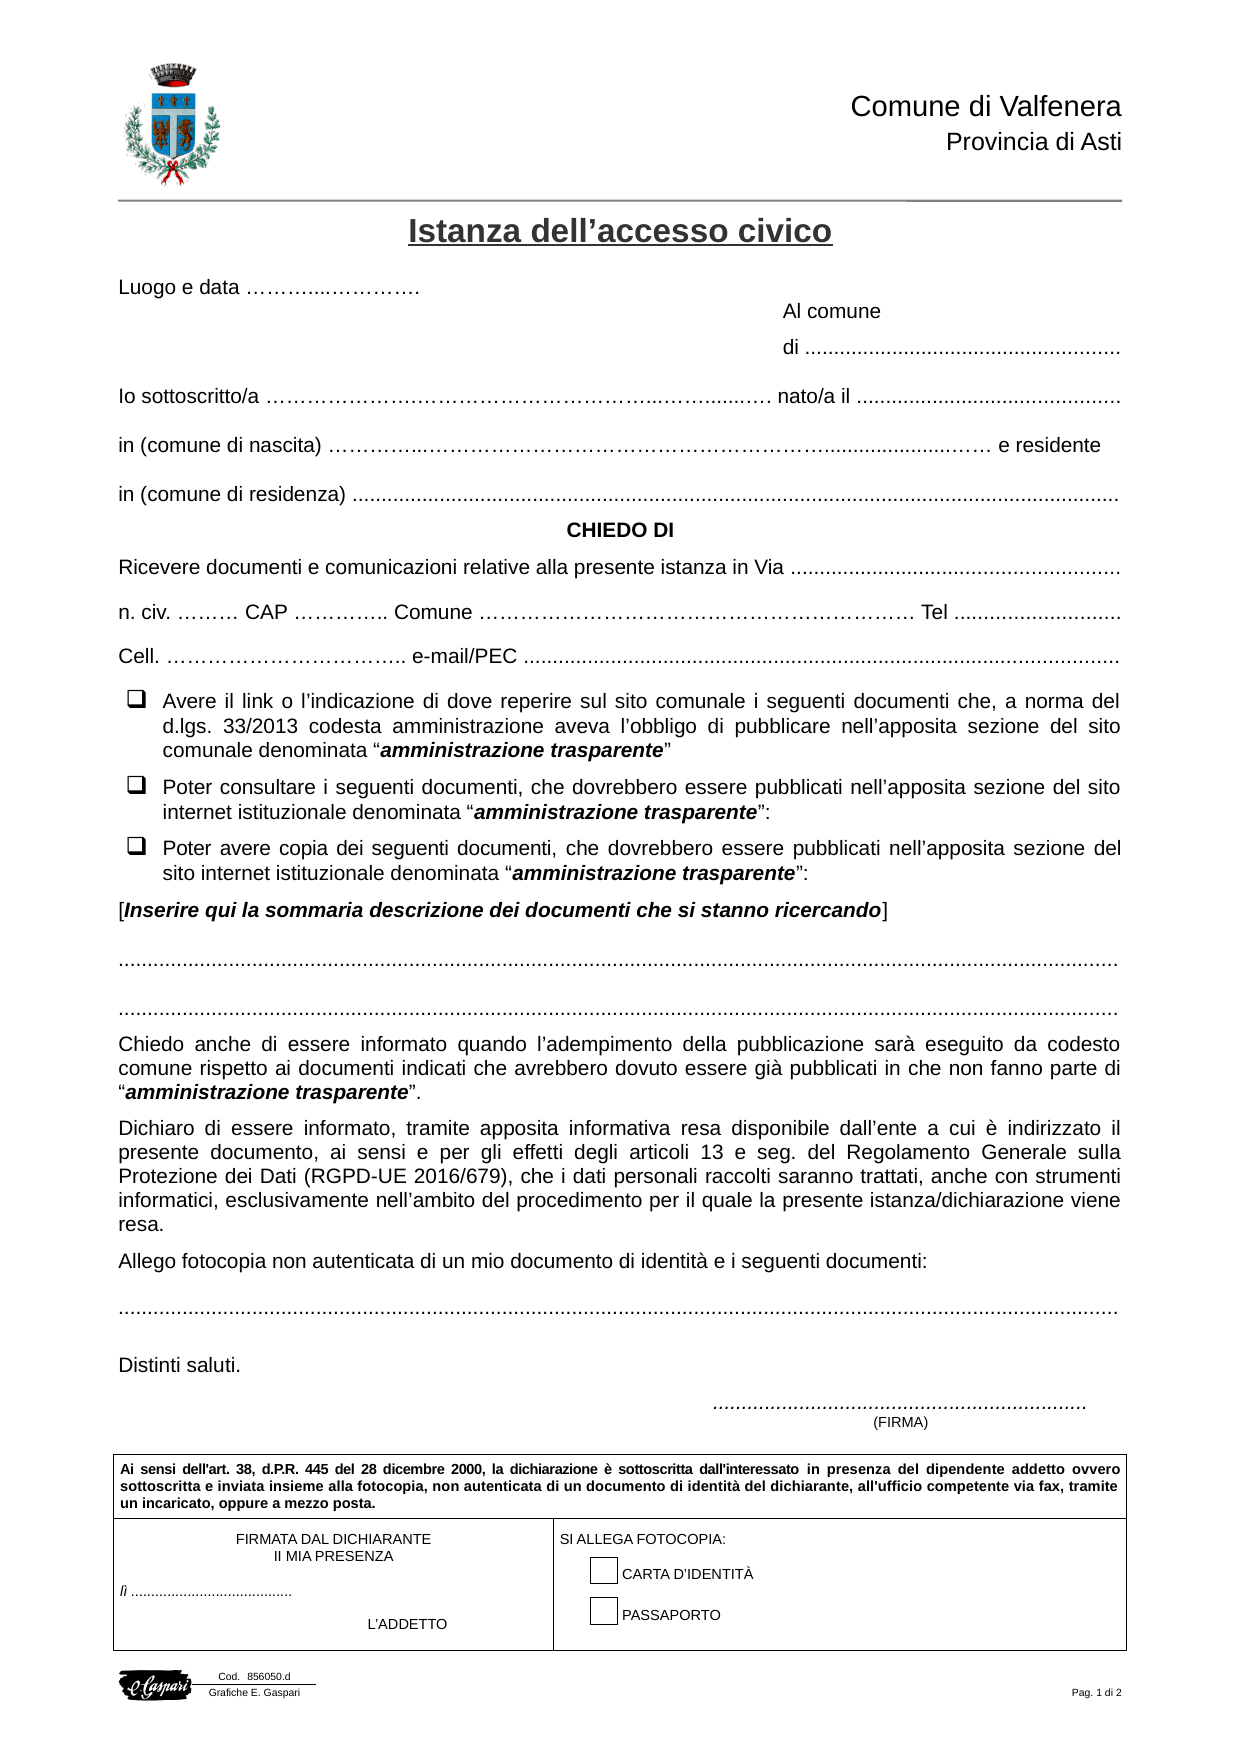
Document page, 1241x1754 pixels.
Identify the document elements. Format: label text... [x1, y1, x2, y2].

text Ricevere documenti e comunicazioni relative alla presente istanza in Via [118, 555, 1122, 579]
text Io sottoscritto/a ………………….……………………………...…….......…. nato/a il [118, 384, 1122, 408]
text n. civ. ……… CAP ………….. Comune ……………………………………………………… Tel [118, 599, 1122, 623]
text Distinti saluti. [118, 1353, 1122, 1377]
text in (comune di nascita) …………...…………………………………………………......................…… e residente [118, 433, 1122, 457]
text in (comune di residenza) [118, 482, 1122, 506]
table_header Ai sensi dell'art. 38, d.P.R. 445 del 28 dicembre 2000, la dichiarazione è sottoscritta dall'interessato in presenza del dipendente addetto ovvero sottoscritta e inviata insieme alla fotocopia, non autenticata di un documento di identità del dichiarante, all'ufficio competente via fax, tramite un incaricato, oppure a mezzo posta. [114, 1455, 1126, 1517]
text Chiedo anche di essere informato quando l’adempimento della pubblicazione sarà eseguito da codesto comune rispetto ai documenti indicati che avrebbero dovuto essere già pubblicati in che non fanno parte di “amministrazione trasparente”. [118, 1032, 1122, 1104]
table_cell FIRMATA DAL DICHIARANTE II MIA PRESENZA lì ........................................ L’ADDETTO [114, 1519, 553, 1649]
text Allego fotocopia non autenticata di un mio documento di identità e i seguenti documenti: [118, 1248, 1122, 1272]
picture [118, 1669, 192, 1701]
text Provincia di Asti [224, 127, 1122, 156]
text Luogo e data ………....…………. [118, 274, 1122, 298]
table_cell SI ALLEGA FOTOCOPIA: CARTA D’IDENTITÀ PASSAPORTO [554, 1519, 1126, 1649]
text di [783, 335, 1122, 359]
text (FIRMA) [679, 1413, 1122, 1430]
subtitle Istanza dell’accesso civico [118, 211, 1122, 249]
text Al comune [783, 298, 1122, 322]
text ................................................................. [679, 1389, 1122, 1413]
text Comune di Valfenera [224, 89, 1122, 122]
text [Inserire qui la sommaria descrizione dei documenti che si stanno ricercando] [118, 897, 1122, 921]
picture [122, 58, 224, 189]
list Avere il link o l’indicazione di dove reperire sul sito comunale i seguenti documenti che, a norma del d.lgs. 33/2013 codesta amministrazione aveva l’obbligo di pubblicare nell’apposita sezione del sito comunale denominata “amministrazione trasparente” [125, 689, 1122, 762]
list Poter avere copia dei seguenti documenti, che dovrebbero essere pubblicati nell’apposita sezione del sito internet istituzionale denominata “amministrazione trasparente”: [125, 836, 1122, 885]
text Dichiaro di essere informato, tramite apposita informativa resa disponibile dall’ente a cui è indirizzato il presente documento, ai sensi e per gli effetti degli articoli 13 e seg. del Regolamento Generale sulla Protezione dei Dati (RGPD-UE 2016/679), che i dati personali raccolti saranno trattati, anche con strumenti informatici, esclusivamente nell’ambito del procedimento per il quale la presente istanza/dichiarazione viene resa. [118, 1116, 1122, 1236]
list Poter consultare i seguenti documenti, che dovrebbero essere pubblicati nell’apposita sezione del sito internet istituzionale denominata “amministrazione trasparente”: [125, 774, 1122, 823]
text Cell. …………………………….. e-mail/PEC [118, 644, 1122, 668]
text CHIEDO DI [118, 518, 1122, 542]
